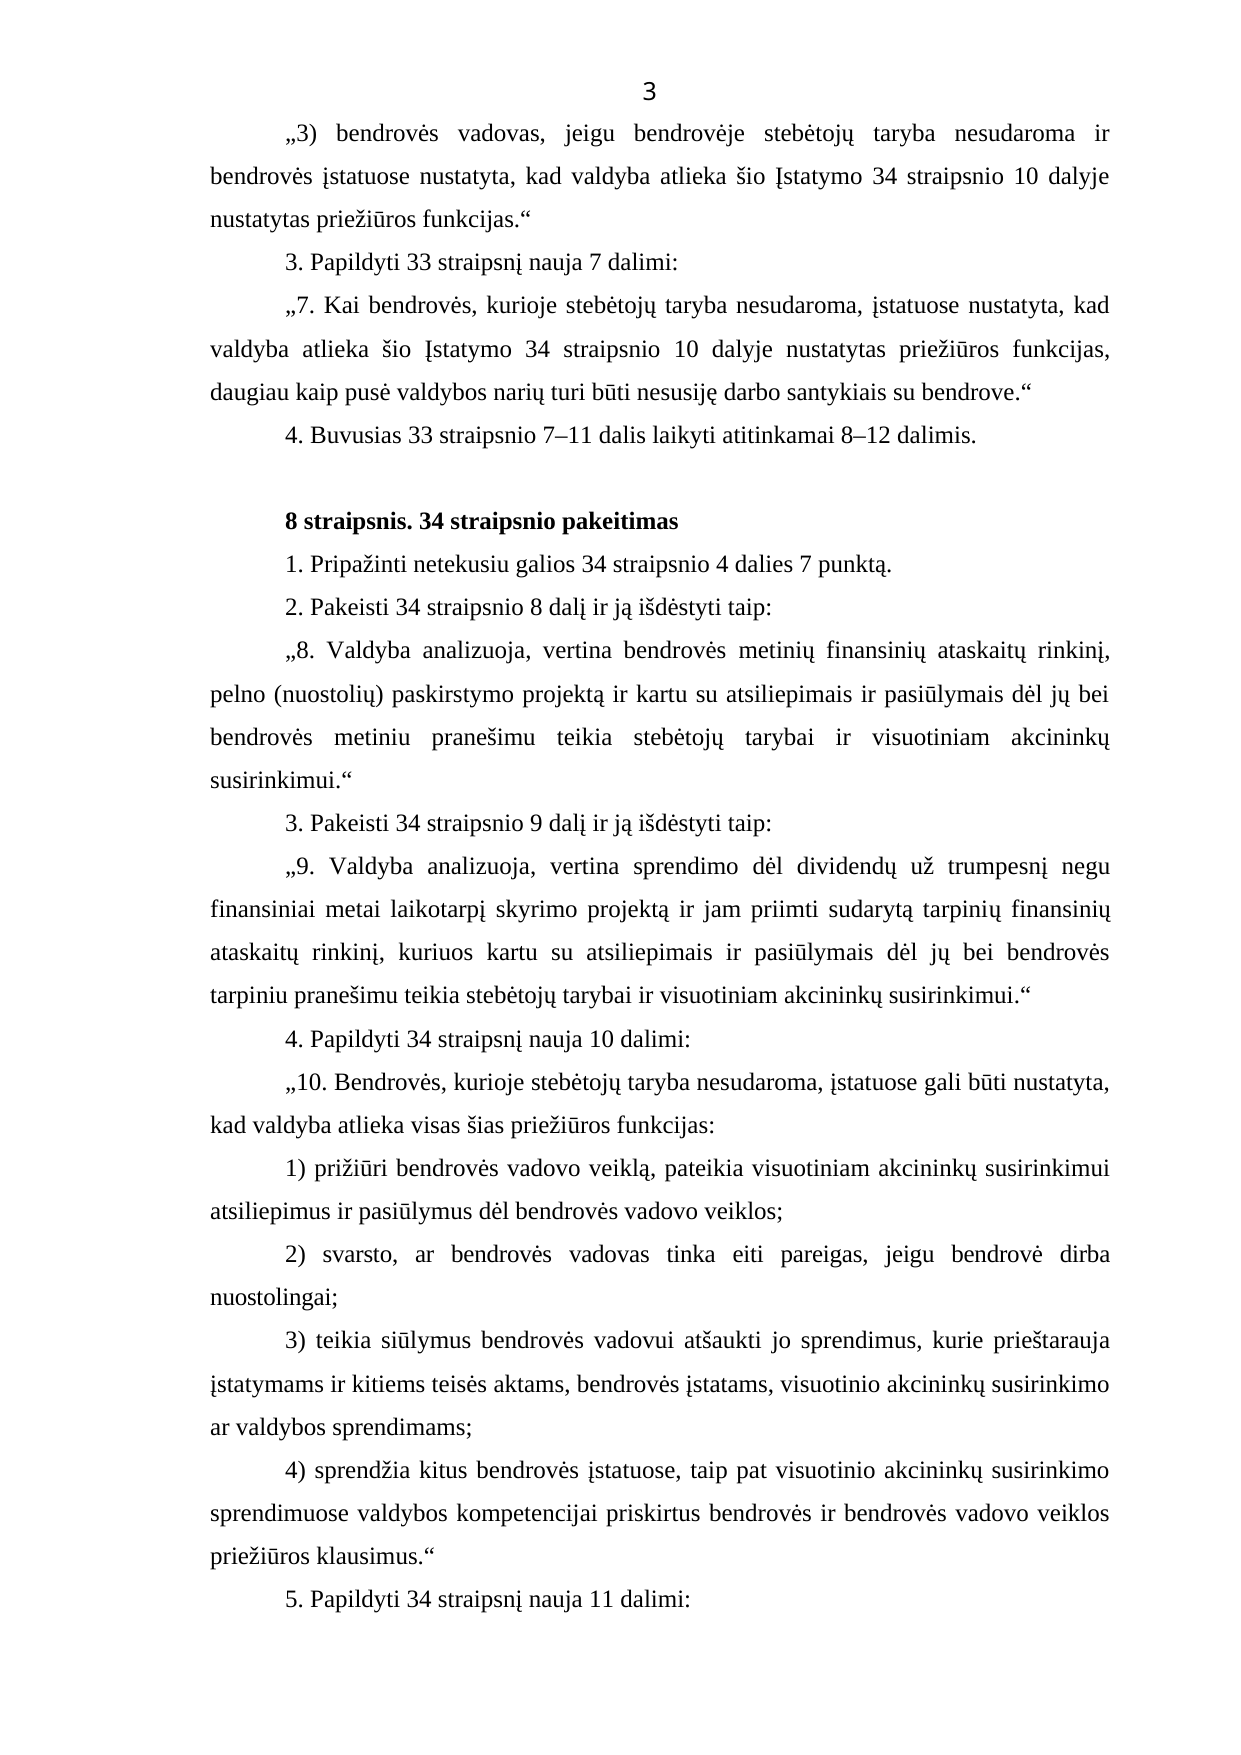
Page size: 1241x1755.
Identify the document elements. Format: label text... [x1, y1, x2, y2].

text 8 straipsnis. 34 straipsnio pakeitimas [210, 506, 1111, 535]
text 2. Pakeisti 34 straipsnio 8 dalį ir ją išdėstyti taip: [210, 592, 1111, 621]
text 4) sprendžia kitus bendrovės įstatuose, taip pat visuotinio akcininkų susirinkimo sprendimuose valdybos kompetencijai priskirtus bendrovės ir bendrovės vadovo veiklos priežiūros klausimus.“ [210, 1455, 1111, 1570]
text „9. Valdyba analizuoja, vertina sprendimo dėl dividendų už trumpesnį negu finansiniai metai laikotarpį skyrimo projektą ir jam priimti sudarytą tarpinių finansinių ataskaitų rinkinį, kuriuos kartu su atsiliepimais ir pasiūlymais dėl jų bei bendrovės tarpiniu pranešimu teikia stebėtojų tarybai ir visuotiniam akcininkų susirinkimui.“ [210, 851, 1111, 1009]
text „3) bendrovės vadovas, jeigu bendrovėje stebėtojų taryba nesudaroma ir bendrovės įstatuose nustatyta, kad valdyba atlieka šio Įstatymo 34 straipsnio 10 dalyje nustatytas priežiūros funkcijas.“ [210, 118, 1111, 233]
text „7. Kai bendrovės, kurioje stebėtojų taryba nesudaroma, įstatuose nustatyta, kad valdyba atlieka šio Įstatymo 34 straipsnio 10 dalyje nustatytas priežiūros funkcijas, daugiau kaip pusė valdybos narių turi būti nesusiję darbo santykiais su bendrove.“ [210, 291, 1111, 406]
text 1) prižiūri bendrovės vadovo veiklą, pateikia visuotiniam akcininkų susirinkimui atsiliepimus ir pasiūlymus dėl bendrovės vadovo veiklos; [210, 1153, 1111, 1225]
text 4. Papildyti 34 straipsnį nauja 10 dalimi: [210, 1024, 1111, 1052]
text 1. Pripažinti netekusiu galios 34 straipsnio 4 dalies 7 punktą. [210, 549, 1111, 578]
text „10. Bendrovės, kurioje stebėtojų taryba nesudaroma, įstatuose gali būti nustatyta, kad valdyba atlieka visas šias priežiūros funkcijas: [210, 1067, 1111, 1139]
text „8. Valdyba analizuoja, vertina bendrovės metinių finansinių ataskaitų rinkinį, pelno (nuostolių) paskirstymo projektą ir kartu su atsiliepimais ir pasiūlymais dėl jų bei bendrovės metiniu pranešimu teikia stebėtojų tarybai ir visuotiniam akcininkų susirinkimui.“ [210, 636, 1111, 794]
text 3. Papildyti 33 straipsnį nauja 7 dalimi: [210, 247, 1111, 276]
text 3. Pakeisti 34 straipsnio 9 dalį ir ją išdėstyti taip: [210, 808, 1111, 837]
text 5. Papildyti 34 straipsnį nauja 11 dalimi: [210, 1584, 1120, 1613]
text 3) teikia siūlymus bendrovės vadovui atšaukti jo sprendimus, kurie prieštarauja įstatymams ir kitiems teisės aktams, bendrovės įstatams, visuotinio akcininkų susirinkimo ar valdybos sprendimams; [210, 1326, 1111, 1441]
text 2) svarsto, ar bendrovės vadovas tinka eiti pareigas, jeigu bendrovė dirba nuostolingai; [210, 1239, 1111, 1311]
text 4. Buvusias 33 straipsnio 7–11 dalis laikyti atitinkamai 8–12 dalimis. [210, 420, 1111, 449]
